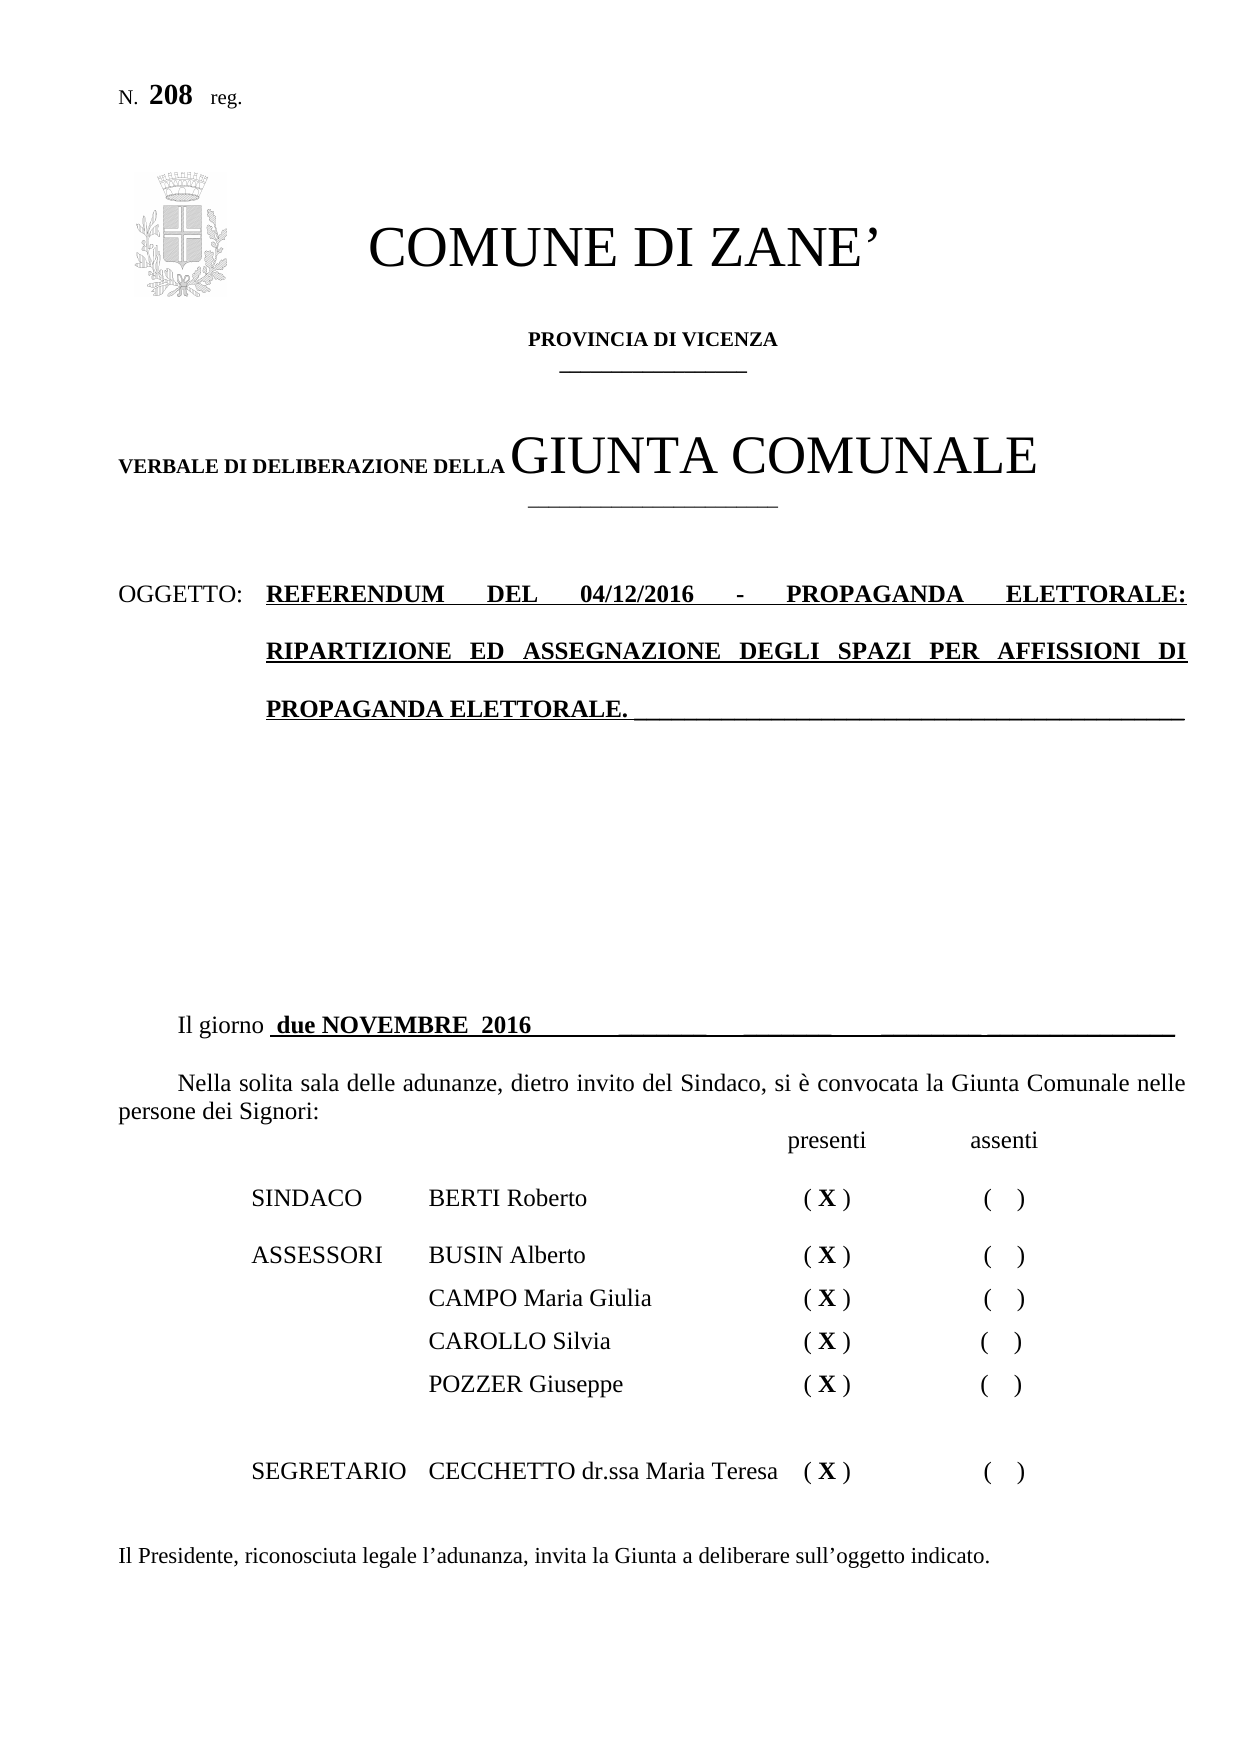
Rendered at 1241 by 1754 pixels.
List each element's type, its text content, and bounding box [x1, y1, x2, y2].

text COMUNE DI ZANE’ [118, 163, 1188, 327]
text CAMPO Maria Giulia ( X ) ( ) [118, 1283, 1188, 1312]
text SINDACO BERTI Roberto ( X ) ( ) [118, 1183, 1188, 1211]
text PROVINCIA DI VICENZA [118, 327, 1188, 351]
text Il giorno due NOVEMBRE 2016 _______ _______ ________ _______________ [118, 1010, 1188, 1039]
text CAROLLO Silvia ( X ) ( ) [118, 1326, 1188, 1355]
text ________________________ [118, 485, 1187, 509]
text Nella solita sala delle adunanze, dietro invito del Sindaco, si è convocata la Giunta Comunale nelle persone dei Signori: [118, 1068, 1188, 1125]
text SEGRETARIO CECCHETTO dr.ssa Maria Teresa ( X ) ( ) [118, 1456, 1188, 1484]
text Il Presidente, riconosciuta legale l’adunanza, invita la Giunta a deliberare sull’oggetto indicato. [118, 1542, 1188, 1568]
text presenti assenti [118, 1125, 1188, 1154]
text OGGETTO: REFERENDUM DEL 04/12/2016 - PROPAGANDA ELETTORALE: RIPARTIZIONE ED ASSEGNAZIONE DEGLI SPAZI PER AFFISSIONI DI PROPAGANDA ELETTORALE. ____________________________________________ [118, 579, 1187, 723]
text N. 208 reg. [118, 77, 1188, 110]
text POZZER Giuseppe ( X ) ( ) [118, 1369, 1188, 1398]
text __________________ [118, 351, 1188, 375]
text ASSESSORI BUSIN Alberto ( X ) ( ) [118, 1240, 1188, 1269]
text VERBALE DI DELIBERAZIONE DELLA GIUNTA COMUNALE [118, 423, 1187, 485]
